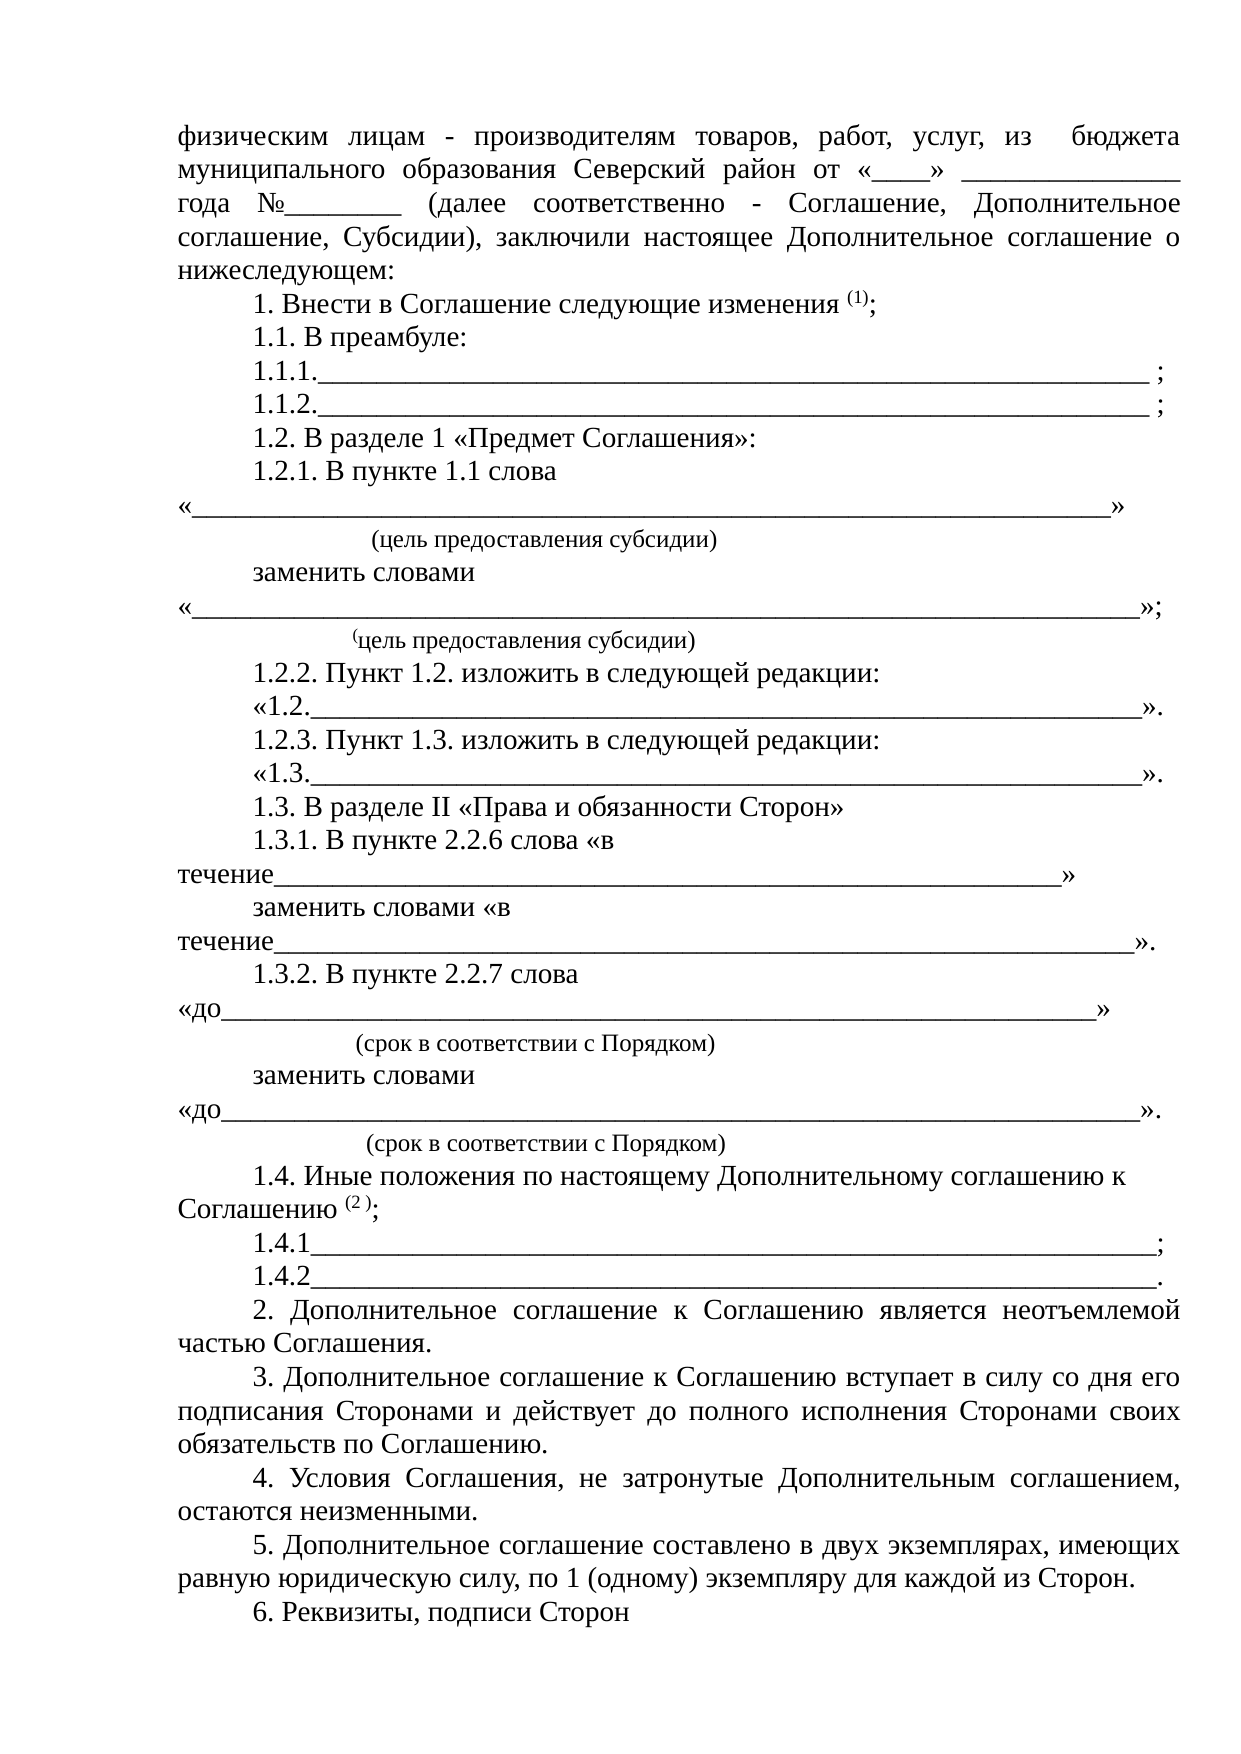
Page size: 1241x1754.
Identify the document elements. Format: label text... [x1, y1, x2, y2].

text 1.2.1. В пункте 1.1 слова «_______________________________________________________________» [177, 453, 1181, 521]
text 1.3.1. В пункте 2.2.6 слова «в течение______________________________________________________» [177, 822, 1181, 889]
text 1.3. В разделе II «Права и обязанности Сторон» [177, 789, 1181, 822]
text 1.2.2. Пункт 1.2. изложить в следующей редакции: [177, 655, 1181, 688]
text заменить словами «до_______________________________________________________________». [177, 1057, 1181, 1124]
text заменить словами «_________________________________________________________________»; [177, 554, 1181, 621]
text 1.2. В разделе 1 «Предмет Соглашения»: [177, 420, 1181, 453]
text 3. Дополнительное соглашение к Соглашению вступает в силу со дня его подписания Сторонами и действует до полного исполнения Сторонами своих обязательств по Соглашению. [177, 1359, 1181, 1460]
text (цель предоставления субсидии) [177, 521, 1181, 554]
text 1.1. В преамбуле: [177, 319, 1181, 353]
text 1.4.1__________________________________________________________; [177, 1225, 1181, 1258]
text 1.1.1._________________________________________________________ ; [177, 353, 1181, 386]
text 1.4.2__________________________________________________________. [177, 1258, 1181, 1292]
text физическим лицам - производителям товаров, работ, услуг, из бюджета муниципального образования Северский район от «____» _______________ года №________ (далее соответственно - Соглашение, Дополнительное соглашение, Субсидии), заключили настоящее Дополнительное соглашение о нижеследующем: [177, 118, 1181, 286]
text заменить словами «в течение___________________________________________________________». [177, 889, 1181, 957]
text «1.3._________________________________________________________». [177, 755, 1181, 789]
text 1. Внести в Соглашение следующие изменения (1); [177, 286, 1181, 319]
text 6. Реквизиты, подписи Сторон [177, 1594, 1181, 1627]
text 1.4. Иные положения по настоящему Дополнительному соглашению к Соглашению (2 ); [177, 1158, 1181, 1225]
text (срок в соответствии с Порядком) [177, 1124, 1181, 1158]
text 1.2.3. Пункт 1.3. изложить в следующей редакции: [177, 722, 1181, 755]
text 2. Дополнительное соглашение к Соглашению является неотъемлемой частью Соглашения. [177, 1292, 1181, 1359]
text 5. Дополнительное соглашение составлено в двух экземплярах, имеющих равную юридическую силу, по 1 (одному) экземпляру для каждой из Сторон. [177, 1527, 1181, 1594]
text 4. Условия Соглашения, не затронутые Дополнительным соглашением, остаются неизменными. [177, 1460, 1181, 1527]
text (срок в соответствии с Порядком) [177, 1024, 1181, 1057]
text 1.1.2._________________________________________________________ ; [177, 386, 1181, 420]
text 1.3.2. В пункте 2.2.7 слова «до____________________________________________________________» [177, 957, 1181, 1024]
text «1.2._________________________________________________________». [177, 688, 1181, 722]
text (цель предоставления субсидии) [177, 621, 1181, 655]
